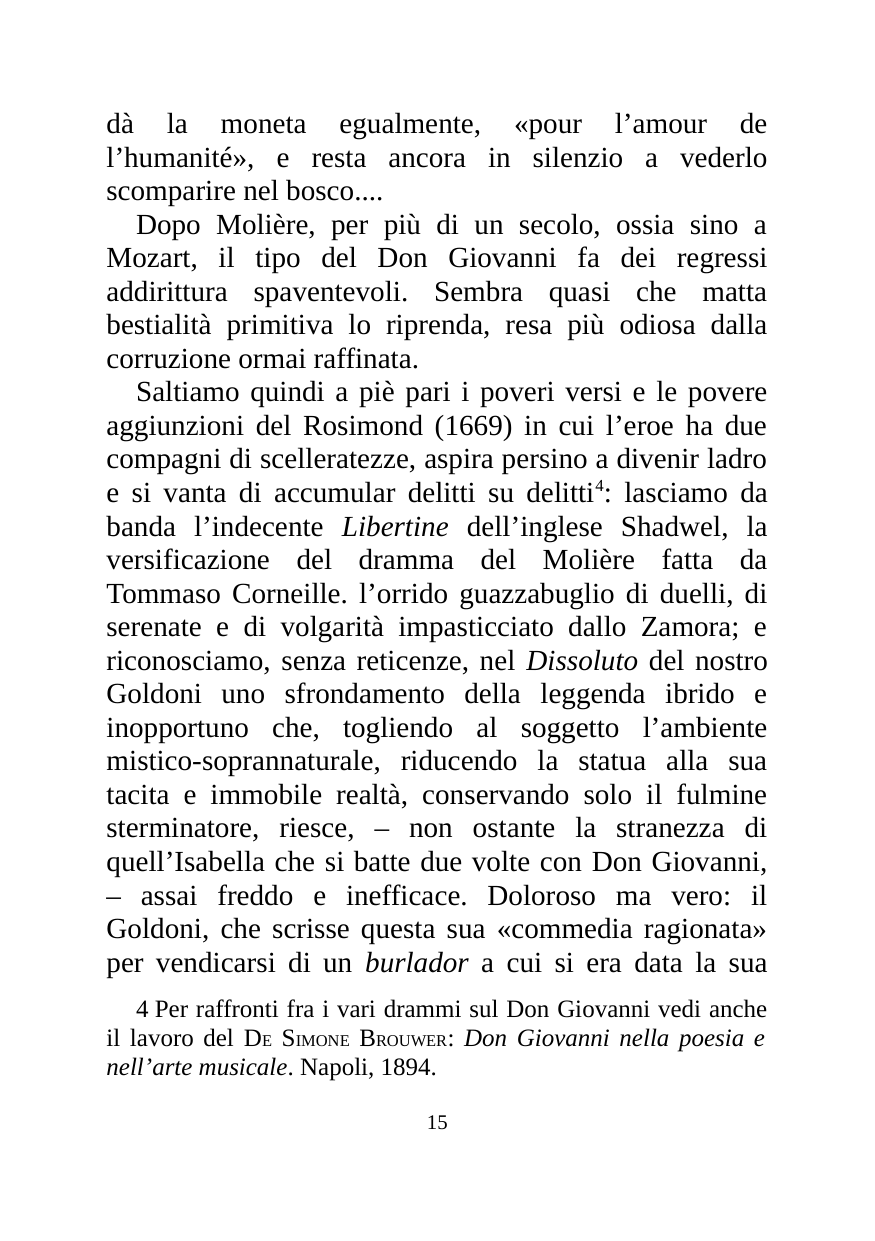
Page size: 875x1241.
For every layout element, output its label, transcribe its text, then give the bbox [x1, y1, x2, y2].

text Saltiamo quindi a piè pari i poveri versi e le povere aggiunzioni del Rosimond (1669) in cui l’eroe ha due compagni di scelleratezze, aspira persino a divenir ladro e si vanta di accumular delitti su delitti: lasciamo da banda l’indecente Libertine dell’inglese Shadwel, la versificazione del dramma del Molière fatta da Tommaso Corneille. l’orrido guazzabuglio di duelli, di serenate e di volgarità impasticciato dallo Zamora; e riconosciamo, senza reticenze, nel Dissoluto del nostro Goldoni uno sfrondamento della leggenda ibrido e inopportuno che, togliendo al soggetto l’ambiente mistico-soprannaturale, riducendo la statua alla sua tacita e immobile realtà, conservando solo il fulmine sterminatore, riesce, – non ostante la stranezza di quell’Isabella che si batte due volte con Don Giovanni, – assai freddo e inefficace. Doloroso ma vero: il Goldoni, che scrisse questa sua «commedia ragionata» per vendicarsi di un burlador a cui si era data la sua [106, 374, 768, 978]
text Per raffronti fra i vari drammi sul Don Giovanni vedi anche il lavoro del De Simone Brouwer: Don Giovanni nella poesia e nell’arte musicale. Napoli, 1894. [106, 994, 768, 1080]
text Dopo Molière, per più di un secolo, ossia sino a Mozart, il tipo del Don Giovanni fa dei regressi addirittura spaventevoli. Sembra quasi che matta bestialità primitiva lo riprenda, resa più odiosa dalla corruzione ormai raffinata. [106, 207, 768, 374]
text dà la moneta egualmente, «pour l’amour de l’humanité», e resta ancora in silenzio a vederlo scomparire nel bosco.... [106, 106, 768, 207]
